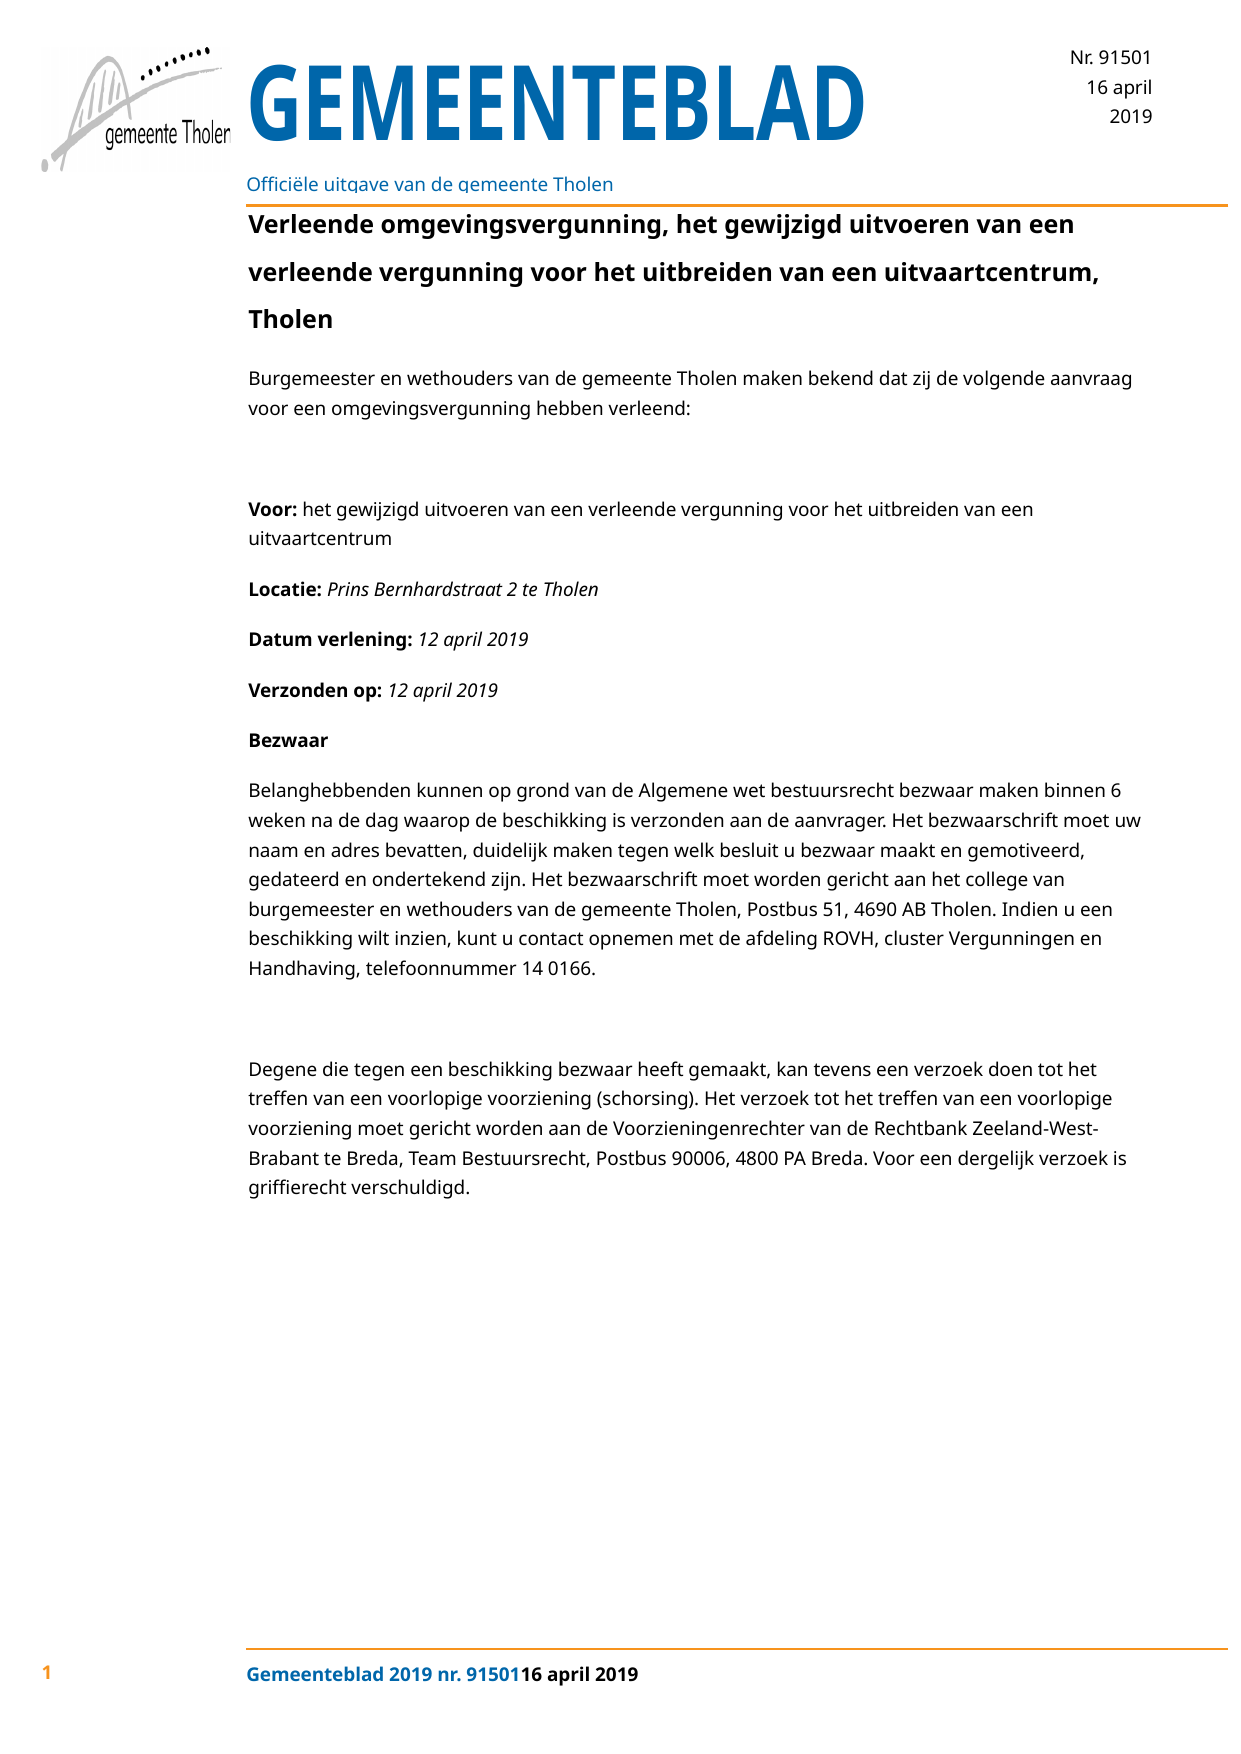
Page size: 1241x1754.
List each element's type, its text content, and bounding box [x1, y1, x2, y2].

text Bezwaar [248, 727, 1152, 753]
text Burgemeester en wethouders van de gemeente Tholen maken bekend dat zij de volgende aanvraag voor een omgevingsvergunning hebben verleend: [248, 366, 1152, 421]
text Locatie: Prins Bernhardstraat 2 te Tholen [248, 576, 1152, 602]
text Verleende omgevingsvergunning, het gewijzigd uitvoeren van een verleende vergunning voor het uitbreiden van een uitvaartcentrum, Tholen [248, 207, 1152, 336]
text Belanghebbenden kunnen op grond van de Algemene wet bestuursrecht bezwaar maken binnen 6 weken na de dag waarop de beschikking is verzonden aan de aanvrager. Het bezwaarschrift moet uw naam en adres bevatten, duidelijk maken tegen welk besluit u bezwaar maakt en gemotiveerd, gedateerd en ondertekend zijn. Het bezwaarschrift moet worden gericht aan het college van burgemeester en wethouders van de gemeente Tholen, Postbus 51, 4690 AB Tholen. Indien u een beschikking wilt inzien, kunt u contact opnemen met de afdeling ROVH, cluster Vergunningen en Handhaving, telefoonnummer 14 0166. [248, 778, 1152, 981]
text Datum verlening: 12 april 2019 [248, 626, 1152, 652]
text Verzonden op: 12 april 2019 [248, 677, 1152, 702]
picture [41, 47, 231, 172]
text Degene die tegen een beschikking bezwaar heeft gemaakt, kan tevens een verzoek doen tot het treffen van een voorlopige voorziening (schorsing). Het verzoek tot het treffen van een voorlopige voorziening moet gericht worden aan de Voorzieningenrechter van de Rechtbank Zeeland-West-Brabant te Breda, Team Bestuursrecht, Postbus 90006, 4800 PA Breda. Voor een dergelijk verzoek is griffierecht verschuldigd. [248, 1056, 1152, 1200]
text Voor: het gewijzigd uitvoeren van een verleende vergunning voor het uitbreiden van een uitvaartcentrum [248, 496, 1152, 551]
